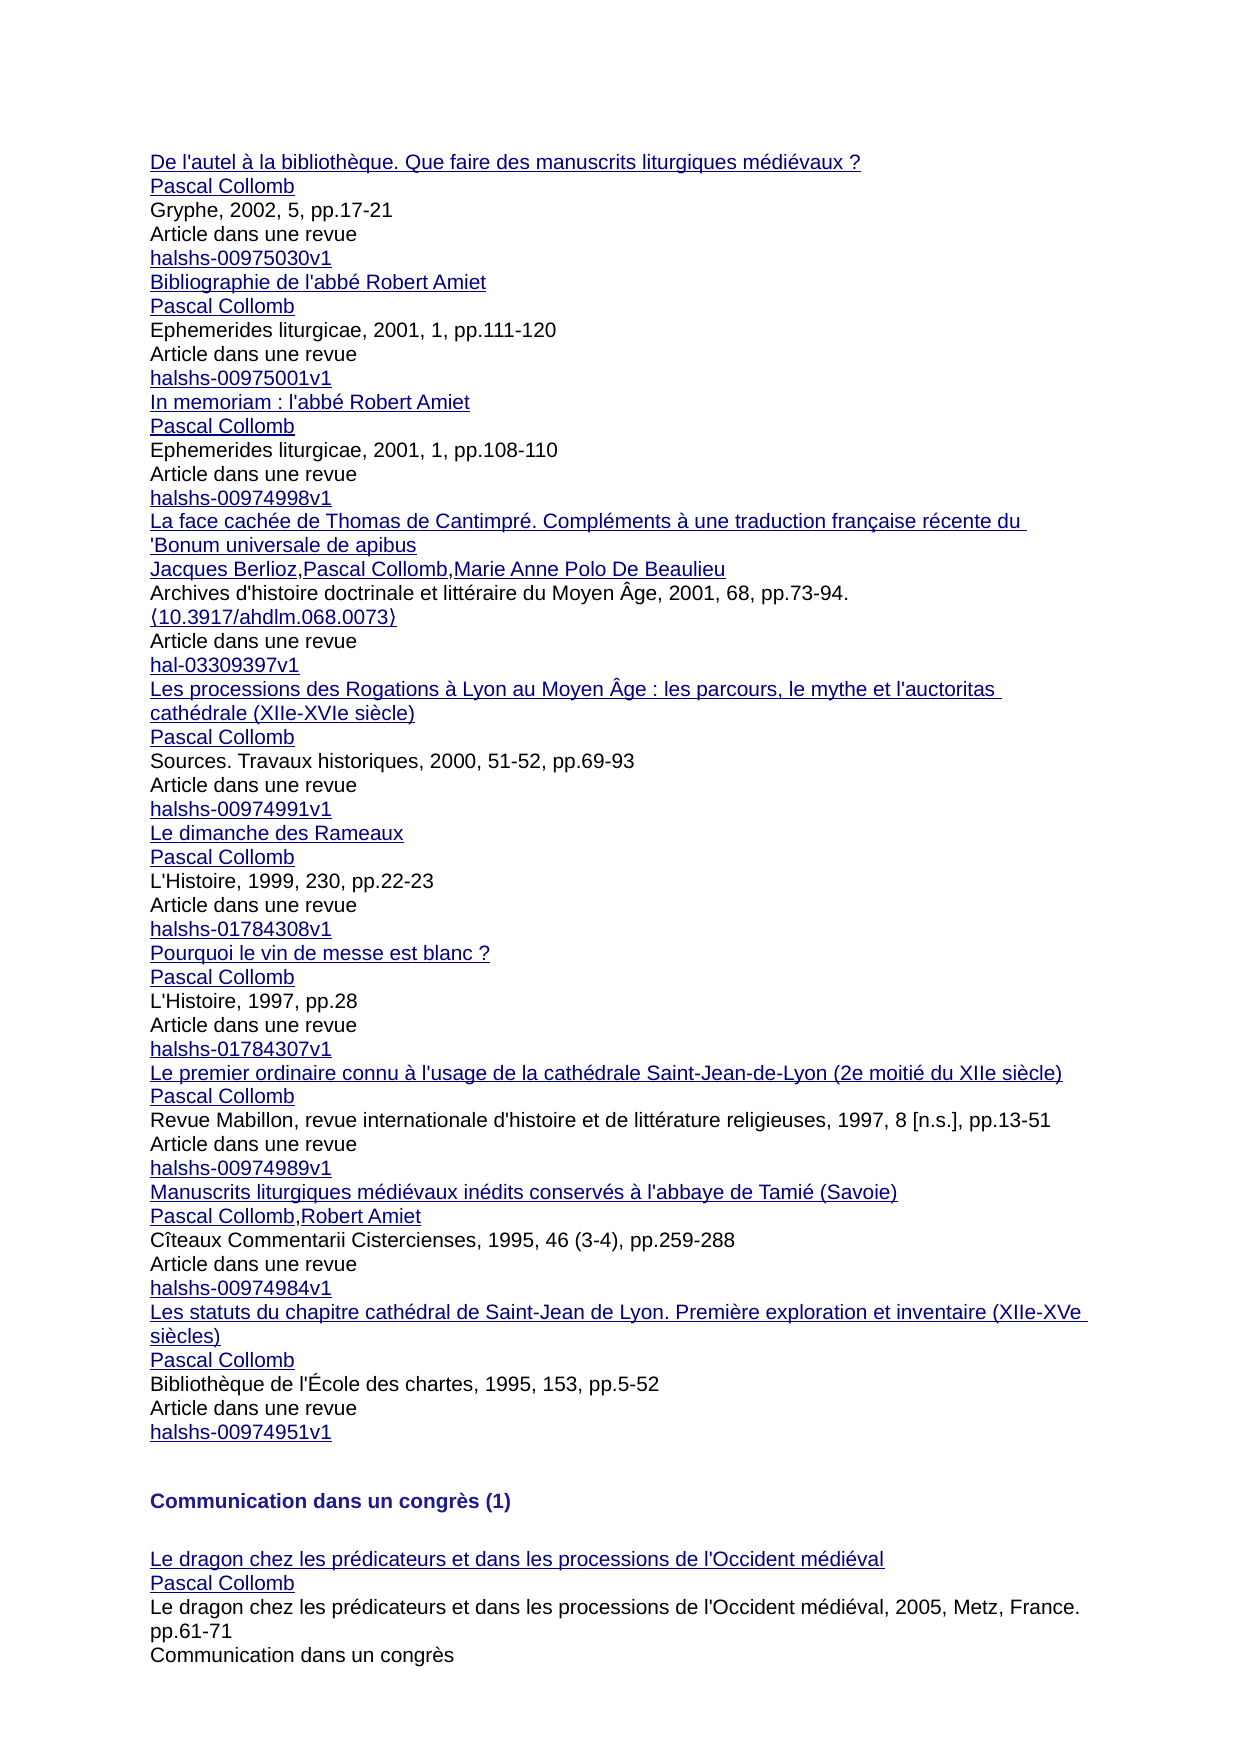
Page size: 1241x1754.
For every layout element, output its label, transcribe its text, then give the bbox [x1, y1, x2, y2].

table_cell Pourquoi le vin de messe est blanc ? Pascal Collomb L'Histoire, 1997, pp.28 Article dans une revue halshs-01784307v1 [150, 941, 1090, 1060]
table_cell Le premier ordinaire connu à l'usage de la cathédrale Saint-Jean-de-Lyon (2e moitié du XIIe siècle) Pascal Collomb Revue Mabillon, revue internationale d'histoire et de littérature religieuses, 1997, 8 [n.s.], pp.13-51 Article dans une revue halshs-00974989v1 [150, 1060, 1090, 1180]
table_cell Bibliographie de l'abbé Robert Amiet Pascal Collomb Ephemerides liturgicae, 2001, 1, pp.111-120 Article dans une revue halshs-00975001v1 [150, 270, 1090, 389]
table_cell In memoriam : l'abbé Robert Amiet Pascal Collomb Ephemerides liturgicae, 2001, 1, pp.108-110 Article dans une revue halshs-00974998v1 [150, 390, 1090, 509]
table_cell Les statuts du chapitre cathédral de Saint-Jean de Lyon. Première exploration et inventaire (XIIe-XVe siècles) Pascal Collomb Bibliothèque de l'École des chartes, 1995, 153, pp.5-52 Article dans une revue halshs-00974951v1 [150, 1300, 1090, 1444]
subtitle Communication dans un congrès (1) [150, 1488, 1090, 1512]
table_cell Manuscrits liturgiques médiévaux inédits conservés à l'abbaye de Tamié (Savoie) Pascal Collomb,Robert Amiet Cîteaux Commentarii Cistercienses, 1995, 46 (3-4), pp.259-288 Article dans une revue halshs-00974984v1 [150, 1180, 1090, 1300]
table_cell De l'autel à la bibliothèque. Que faire des manuscrits liturgiques médiévaux ? Pascal Collomb Gryphe, 2002, 5, pp.17-21 Article dans une revue halshs-00975030v1 [150, 150, 1090, 270]
table_cell La face cachée de Thomas de Cantimpré. Compléments à une traduction française récente du 'Bonum universale de apibus Jacques Berlioz,Pascal Collomb,Marie Anne Polo De Beaulieu Archives d'histoire doctrinale et littéraire du Moyen Âge, 2001, 68, pp.73-94. ⟨10.3917/ahdlm.068.0073⟩ Article dans une revue hal-03309397v1 [150, 509, 1090, 677]
table_cell Le dimanche des Rameaux Pascal Collomb L'Histoire, 1999, 230, pp.22-23 Article dans une revue halshs-01784308v1 [150, 821, 1090, 941]
table_cell Les processions des Rogations à Lyon au Moyen Âge : les parcours, le mythe et l'auctoritas cathédrale (XIIe-XVIe siècle) Pascal Collomb Sources. Travaux historiques, 2000, 51-52, pp.69-93 Article dans une revue halshs-00974991v1 [150, 677, 1090, 821]
table_header Le dragon chez les prédicateurs et dans les processions de l'Occident médiéval Pascal Collomb Le dragon chez les prédicateurs et dans les processions de l'Occident médiéval, 2005, Metz, France. pp.61-71 Communication dans un congrès [150, 1547, 1090, 1667]
